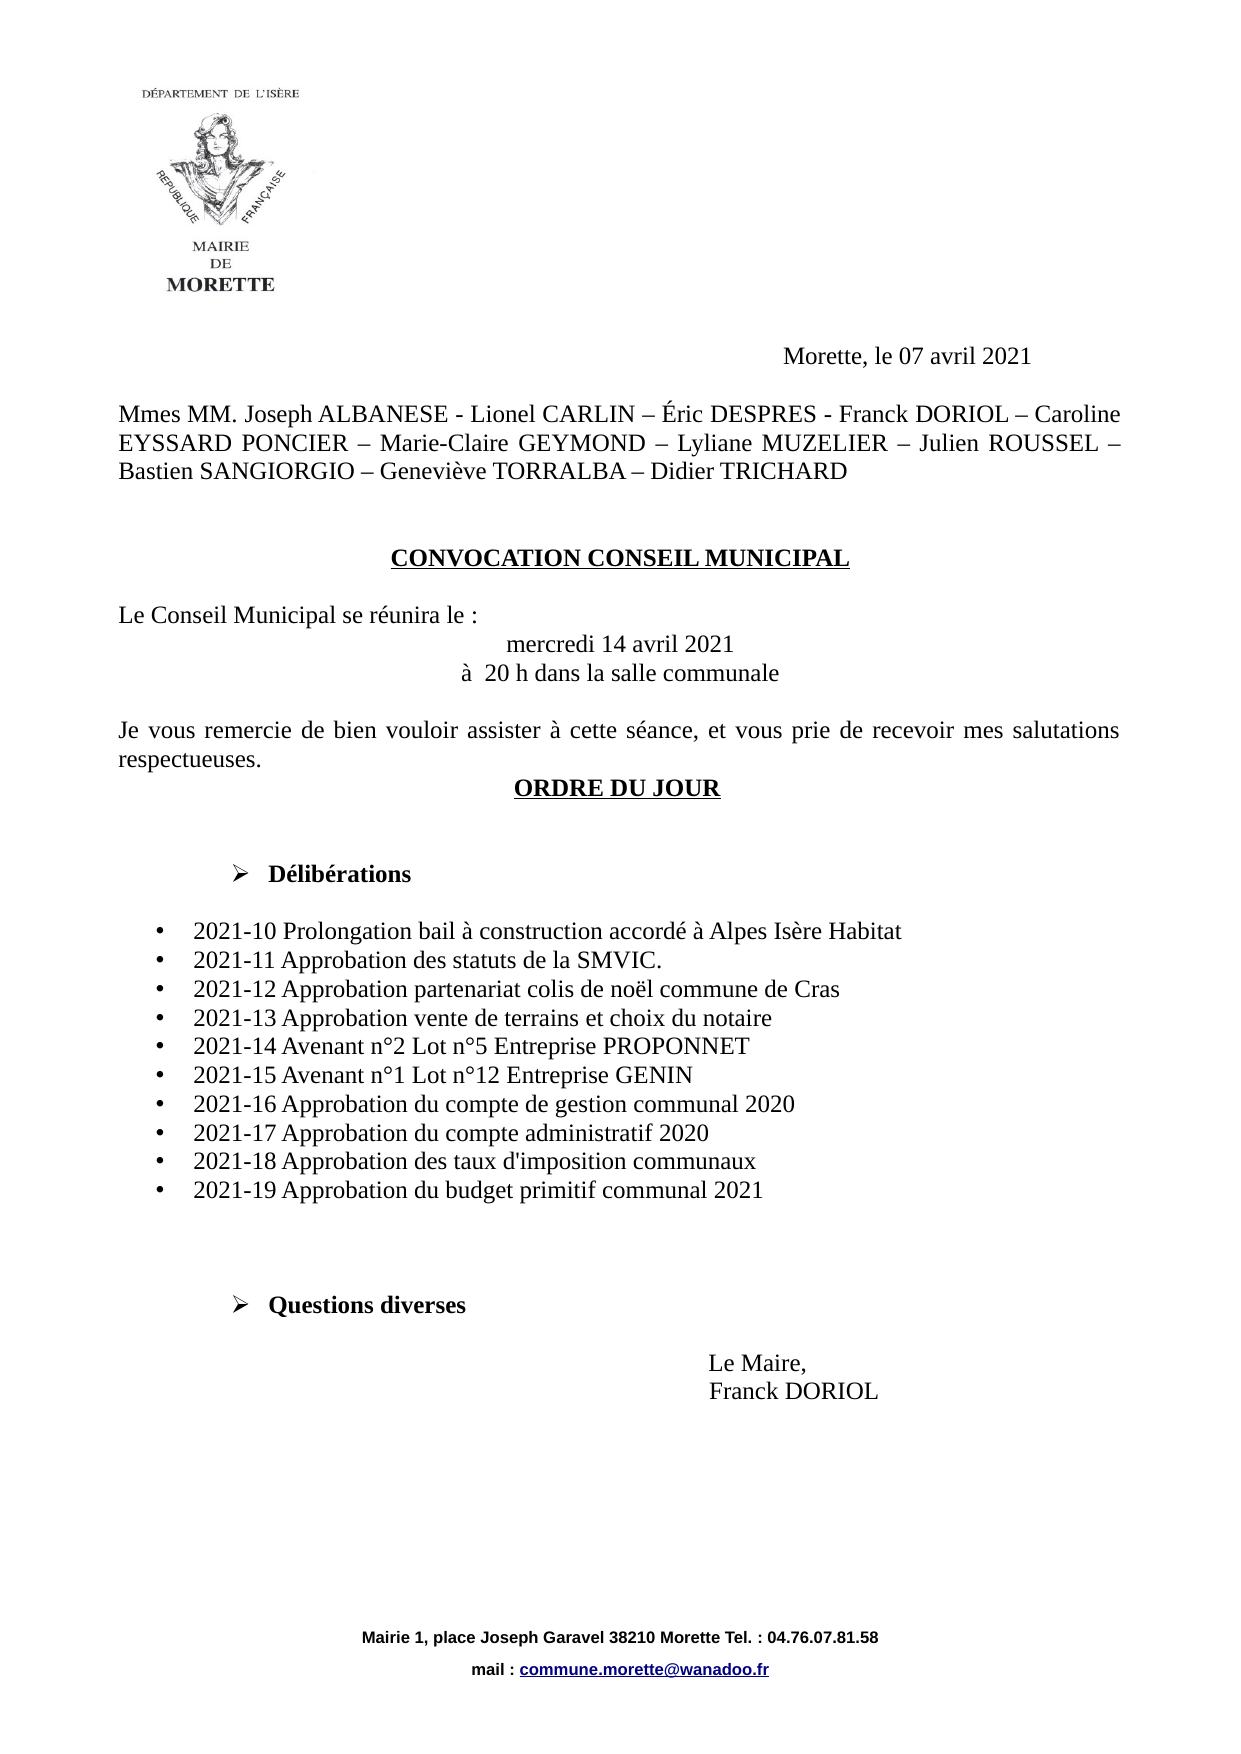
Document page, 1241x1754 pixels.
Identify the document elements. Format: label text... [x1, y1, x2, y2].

list 2021-16 Approbation du compte de gestion communal 2020 [156, 1089, 1122, 1118]
list Questions diverses [231, 1290, 1122, 1319]
list 2021-14 Avenant n°2 Lot n°5 Entreprise PROPONNET [156, 1031, 1122, 1060]
list 2021-15 Avenant n°1 Lot n°12 Entreprise GENIN [156, 1060, 1122, 1089]
text Franck DORIOL [118, 1376, 1122, 1405]
list 2021-18 Approbation des taux d'imposition communaux [156, 1146, 1122, 1175]
text mercredi 14 avril 2021 [118, 629, 1122, 658]
list 2021-17 Approbation du compte administratif 2020 [156, 1118, 1122, 1146]
text ORDRE DU JOUR [118, 773, 1122, 801]
list 2021-12 Approbation partenariat colis de noël commune de Cras [156, 974, 1122, 1003]
text Le Conseil Municipal se réunira le : [118, 600, 1122, 629]
text Morette, le 07 avril 2021 [118, 341, 1122, 370]
list 2021-11 Approbation des statuts de la SMVIC. [156, 945, 1122, 974]
list Délibérations [231, 859, 1122, 888]
list 2021-10 Prolongation bail à construction accordé à Alpes Isère Habitat [156, 916, 1122, 945]
text à 20 h dans la salle communale [118, 658, 1122, 686]
picture [113, 76, 330, 313]
text Le Maire, [634, 1348, 1122, 1376]
list 2021-13 Approbation vente de terrains et choix du notaire [156, 1003, 1122, 1031]
list 2021-19 Approbation du budget primitif communal 2021 [156, 1175, 1122, 1204]
text Mmes MM. Joseph ALBANESE - Lionel CARLIN – Éric DESPRES - Franck DORIOL – Caroline EYSSARD PONCIER – Marie-Claire GEYMOND – Lyliane MUZELIER – Julien ROUSSEL – Bastien SANGIORGIO – Geneviève TORRALBA – Didier TRICHARD [118, 399, 1122, 485]
text CONVOCATION CONSEIL MUNICIPAL [118, 543, 1122, 571]
text Je vous remercie de bien vouloir assister à cette séance, et vous prie de recevoir mes salutations respectueuses. [118, 715, 1122, 773]
